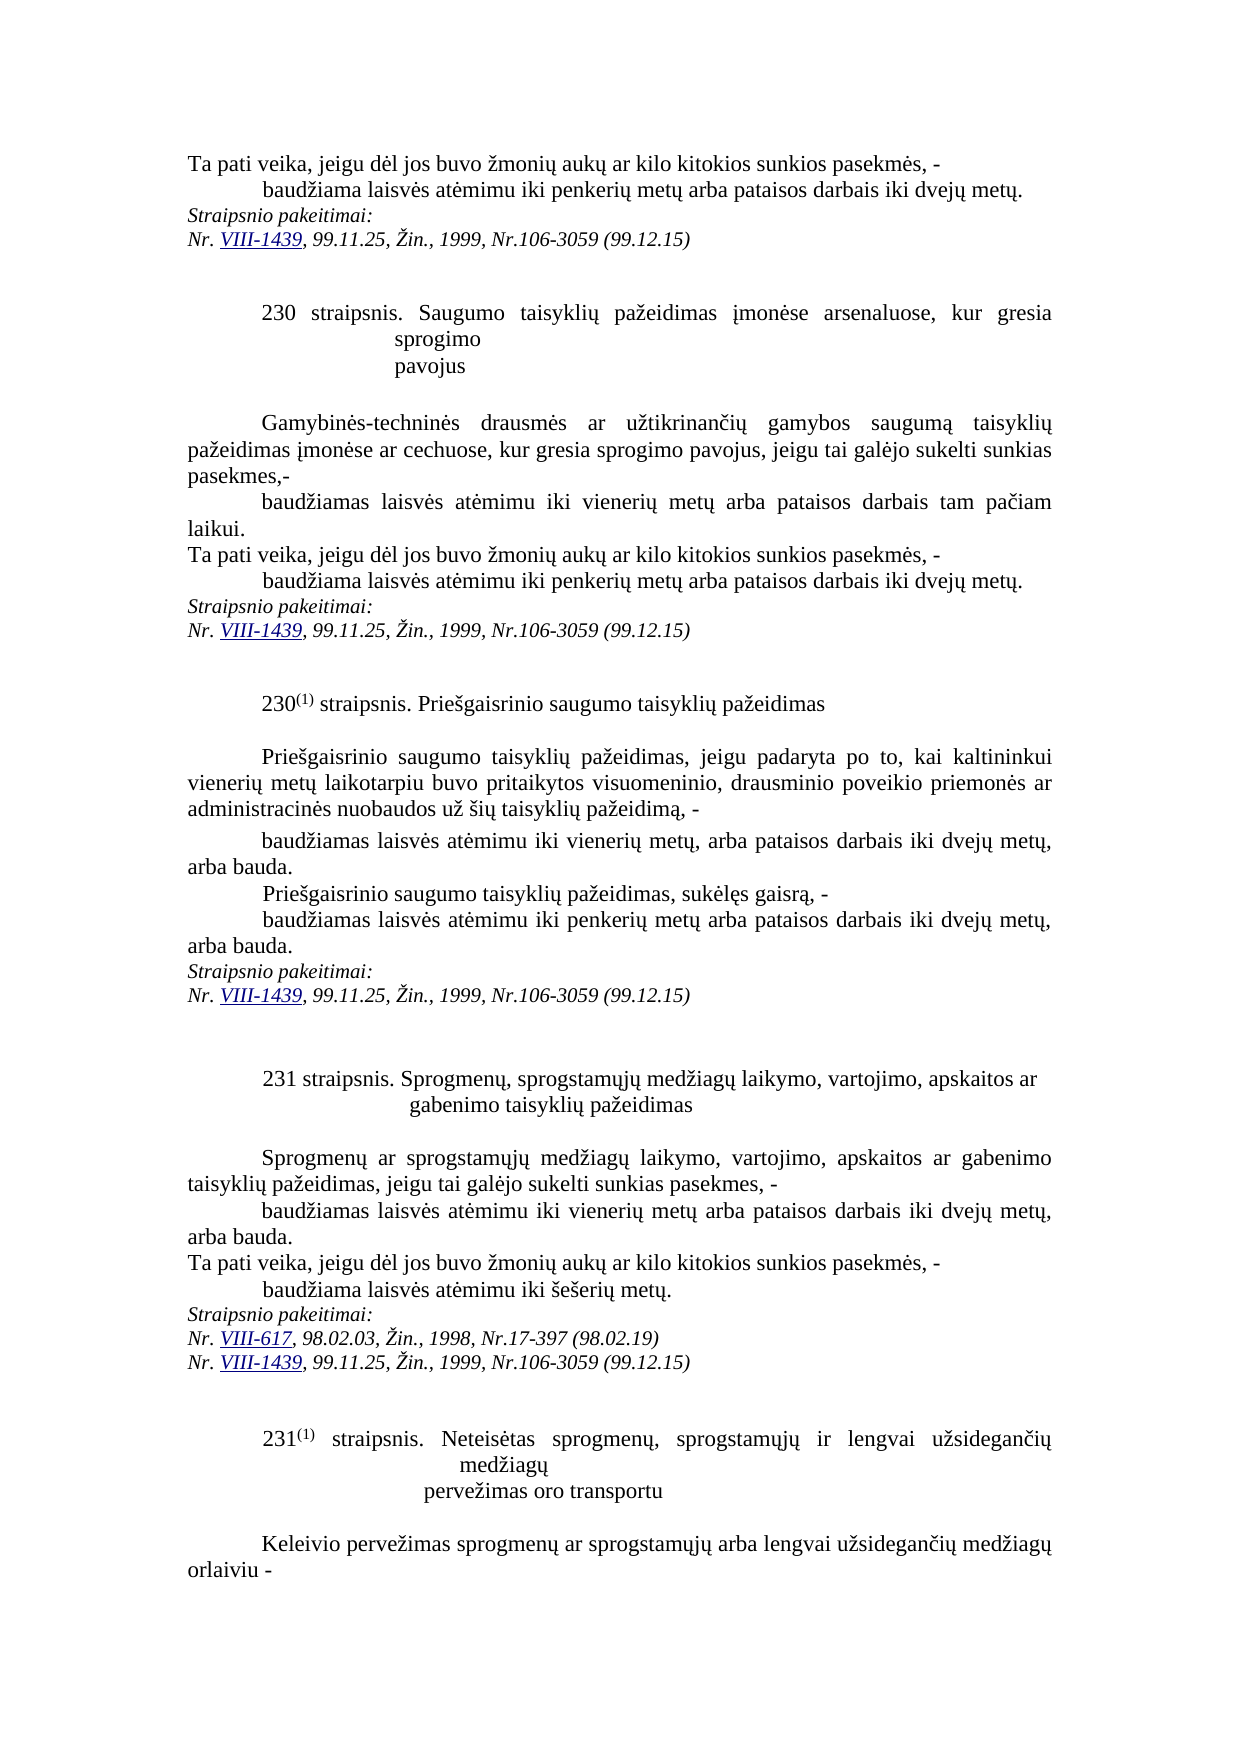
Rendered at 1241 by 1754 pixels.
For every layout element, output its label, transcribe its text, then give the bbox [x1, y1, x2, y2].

text baudžiamas laisvės atėmimu iki penkerių metų arba pataisos darbais iki dvejų metų, arba bauda. [187, 906, 1053, 959]
text Keleivio pervežimas sprogmenų ar sprogstamųjų arba lengvai užsidegančių medžiagų orlaiviu - [187, 1530, 1053, 1583]
text gabenimo taisyklių pažeidimas [409, 1091, 1053, 1118]
text Ta pati veika, jeigu dėl jos buvo žmonių aukų ar kilo kitokios sunkios pasekmės, - [187, 541, 1053, 567]
text Nr. VIII-1439, 99.11.25, Žin., 1999, Nr.106-3059 (99.12.15) [187, 1350, 1053, 1374]
text baudžiamas laisvės atėmimu iki vienerių metų, arba pataisos darbais iki dvejų metų, arba bauda. [187, 827, 1053, 879]
text Priešgaisrinio saugumo taisyklių pažeidimas, jeigu padaryta po to, kai kaltininkui vienerių metų laikotarpiu buvo pritaikytos visuomeninio, drausminio poveikio priemonės ar administracinės nuobaudos už šių taisyklių pažeidimą, - [187, 743, 1053, 822]
text Nr. VIII-617, 98.02.03, Žin., 1998, Nr.17-397 (98.02.19) [187, 1326, 1053, 1350]
text Straipsnio pakeitimai: [187, 959, 1053, 983]
text baudžiamas laisvės atėmimu iki vienerių metų arba pataisos darbais iki dvejų metų, arba bauda. [187, 1197, 1053, 1249]
text Gamybinės-techninės drausmės ar užtikrinančių gamybos saugumą taisyklių pažeidimas įmonėse ar cechuose, kur gresia sprogimo pavojus, jeigu tai galėjo sukelti sunkias pasekmes,- [187, 409, 1053, 488]
text baudžiama laisvės atėmimu iki penkerių metų arba pataisos darbais iki dvejų metų. [187, 567, 1053, 594]
text Nr. VIII-1439, 99.11.25, Žin., 1999, Nr.106-3059 (99.12.15) [187, 227, 1053, 251]
text 230(1) straipsnis. Priešgaisrinio saugumo taisyklių pažeidimas [187, 690, 1053, 716]
text Ta pati veika, jeigu dėl jos buvo žmonių aukų ar kilo kitokios sunkios pasekmės, - [187, 150, 1053, 176]
text pervežimas oro transportu [424, 1477, 1053, 1504]
text baudžiamas laisvės atėmimu iki vienerių metų arba pataisos darbais tam pačiam laikui. [187, 488, 1053, 541]
text baudžiama laisvės atėmimu iki šešerių metų. [187, 1276, 1053, 1302]
text Nr. VIII-1439, 99.11.25, Žin., 1999, Nr.106-3059 (99.12.15) [187, 983, 1053, 1007]
text Nr. VIII-1439, 99.11.25, Žin., 1999, Nr.106-3059 (99.12.15) [187, 618, 1053, 642]
text 231 straipsnis. Sprogmenų, sprogstamųjų medžiagų laikymo, vartojimo, apskaitos ar [262, 1065, 1053, 1091]
text Straipsnio pakeitimai: [187, 1302, 1053, 1326]
text Straipsnio pakeitimai: [187, 594, 1053, 618]
text 231(1) straipsnis. Neteisėtas sprogmenų, sprogstamųjų ir lengvai užsidegančių medžiagų [262, 1425, 1053, 1477]
text pavojus [394, 352, 1053, 378]
text Straipsnio pakeitimai: [187, 203, 1053, 227]
text Sprogmenų ar sprogstamųjų medžiagų laikymo, vartojimo, apskaitos ar gabenimo taisyklių pažeidimas, jeigu tai galėjo sukelti sunkias pasekmes, - [187, 1144, 1053, 1197]
text Priešgaisrinio saugumo taisyklių pažeidimas, sukėlęs gaisrą, - [187, 879, 1053, 906]
text baudžiama laisvės atėmimu iki penkerių metų arba pataisos darbais iki dvejų metų. [187, 176, 1053, 203]
text 230 straipsnis. Saugumo taisyklių pažeidimas įmonėse arsenaluose, kur gresia sprogimo [261, 299, 1053, 352]
text Ta pati veika, jeigu dėl jos buvo žmonių aukų ar kilo kitokios sunkios pasekmės, - [187, 1249, 1053, 1276]
